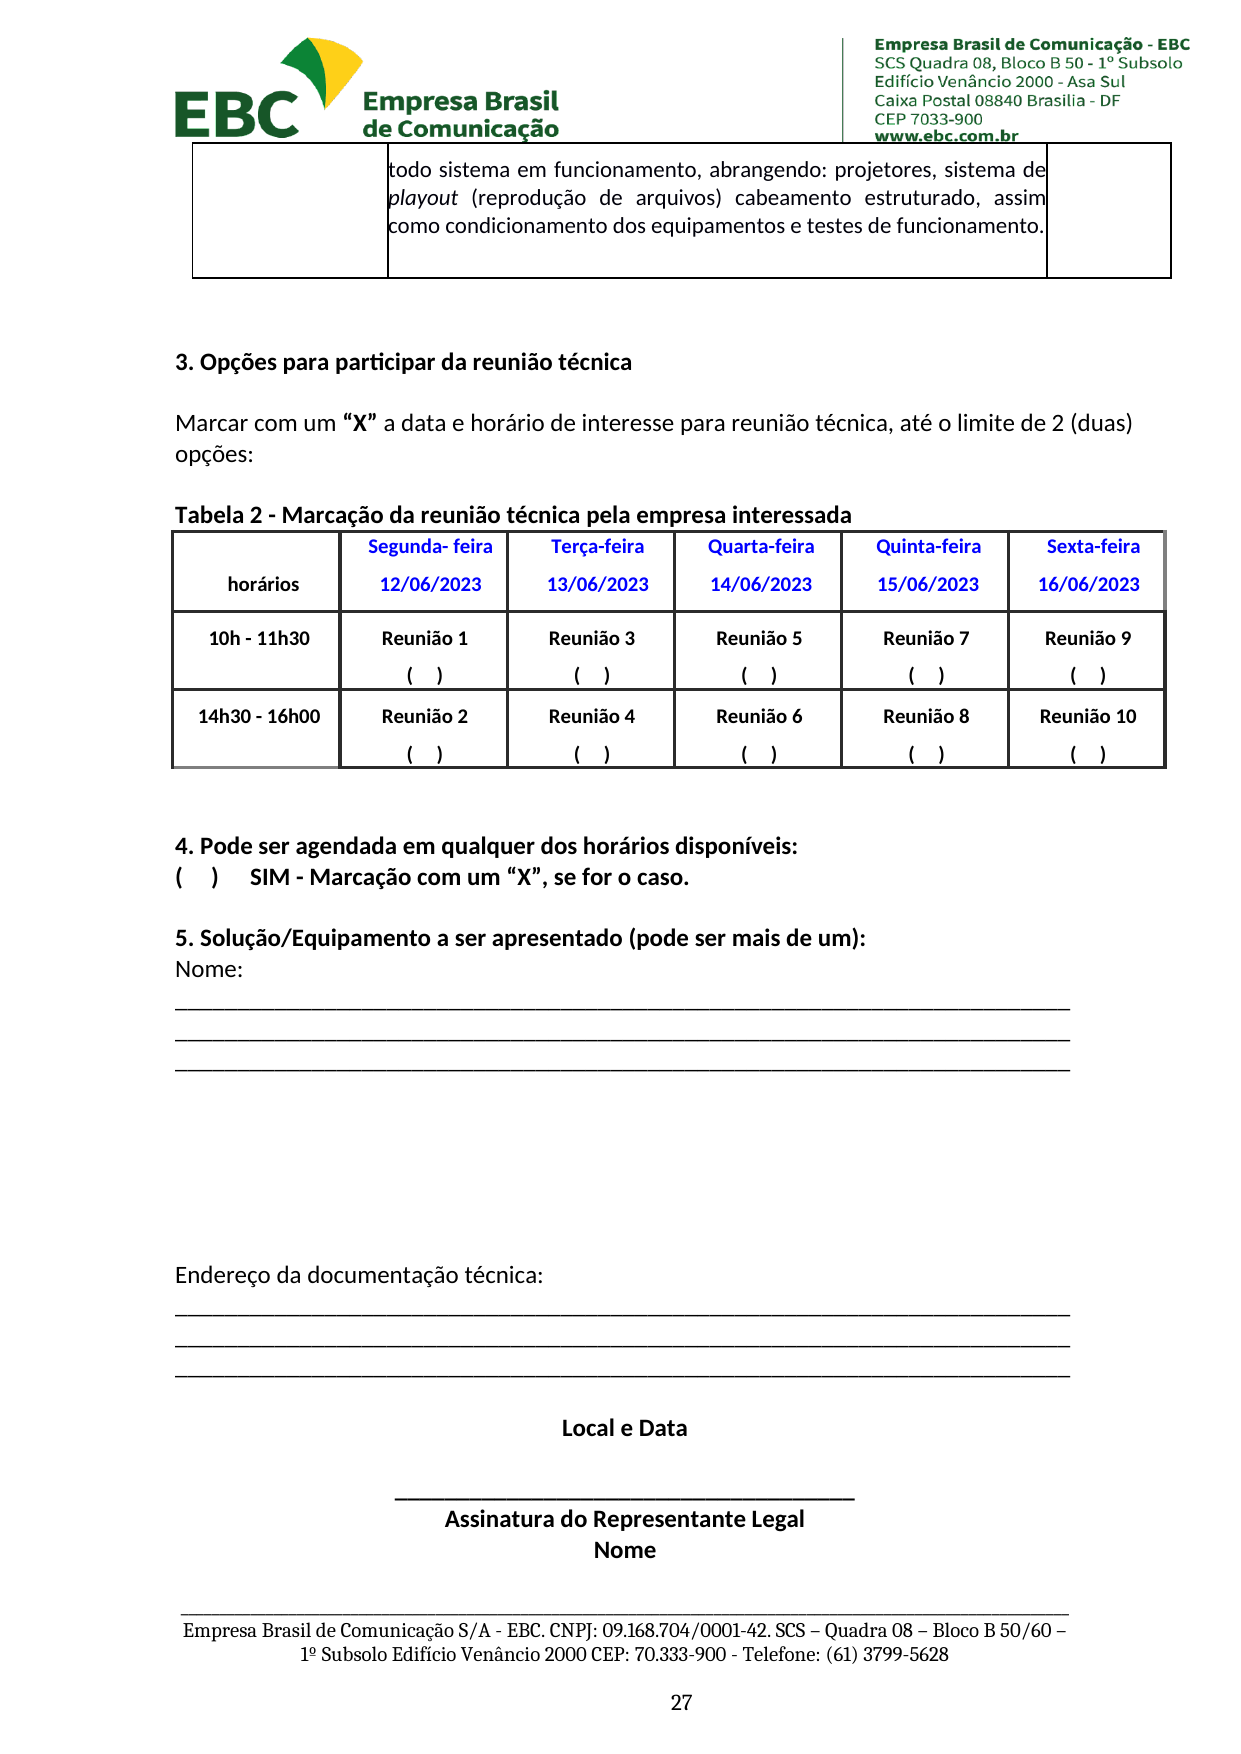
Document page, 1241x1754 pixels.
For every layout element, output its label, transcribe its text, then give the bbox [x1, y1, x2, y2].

table_header Terça-feira 13/06/2023 [509, 533, 673, 609]
table_cell Reunião 8 ( ) [843, 691, 1007, 766]
text Local e Data [175, 1412, 1075, 1442]
text Nome: [175, 953, 1075, 983]
table_header horários [174, 533, 338, 609]
table_header Sexta-feira 16/06/2023 [1010, 533, 1163, 609]
table_cell Reunião 9 ( ) [1010, 613, 1163, 688]
text Endereço da documentação técnica: ________________________________________________________________________________________________________________________________________________________________________________________________________________________ [175, 1259, 1075, 1381]
text Tabela 2 - Marcação da reunião técnica pela empresa interessada [175, 499, 1075, 530]
table_cell Reunião 1 ( ) [342, 613, 506, 688]
table_cell Reunião 10 ( ) [1010, 691, 1163, 766]
table_cell Reunião 4 ( ) [509, 691, 673, 766]
table_cell Reunião 5 ( ) [676, 613, 840, 688]
text 5. Solução/Equipamento a ser apresentado (pode ser mais de um): [175, 922, 1075, 953]
text ( ) SIM - Marcação com um “X”, se for o caso. [175, 861, 1075, 892]
text Nome [175, 1534, 1075, 1565]
table_header Quinta-feira 15/06/2023 [843, 533, 1007, 609]
text Marcar com um “X” a data e horário de interesse para reunião técnica, até o limite de 2 (duas) opções: [175, 407, 1188, 468]
text 4. Pode ser agendada em qualquer dos horários disponíveis: [175, 830, 1075, 861]
table_cell Reunião 7 ( ) [843, 613, 1007, 688]
table_cell [1048, 144, 1170, 277]
table_header Quarta-feira 14/06/2023 [676, 533, 840, 609]
text Assinatura do Representante Legal [175, 1504, 1075, 1534]
table_cell 14h30 - 16h00 [174, 691, 338, 766]
text 3. Opções para participar da reunião técnica [175, 346, 1075, 377]
table_cell todo sistema em funcionamento, abrangendo: projetores, sistema de playout (reprodução de arquivos) cabeamento estruturado, assim como condicionamento dos equipamentos e testes de funcionamento. [389, 144, 1046, 277]
text ________________________________________________________________________________________________________________________________________________________________________________________________________________________ [175, 983, 1075, 1075]
table_cell Reunião 2 ( ) [342, 691, 506, 766]
table_cell [193, 144, 387, 277]
table_header Segunda- feira 12/06/2023 [342, 533, 506, 609]
table_cell 10h - 11h30 [174, 613, 338, 688]
table_cell Reunião 3 ( ) [509, 613, 673, 688]
text _____________________________________ [175, 1473, 1075, 1503]
table_cell Reunião 6 ( ) [676, 691, 840, 766]
